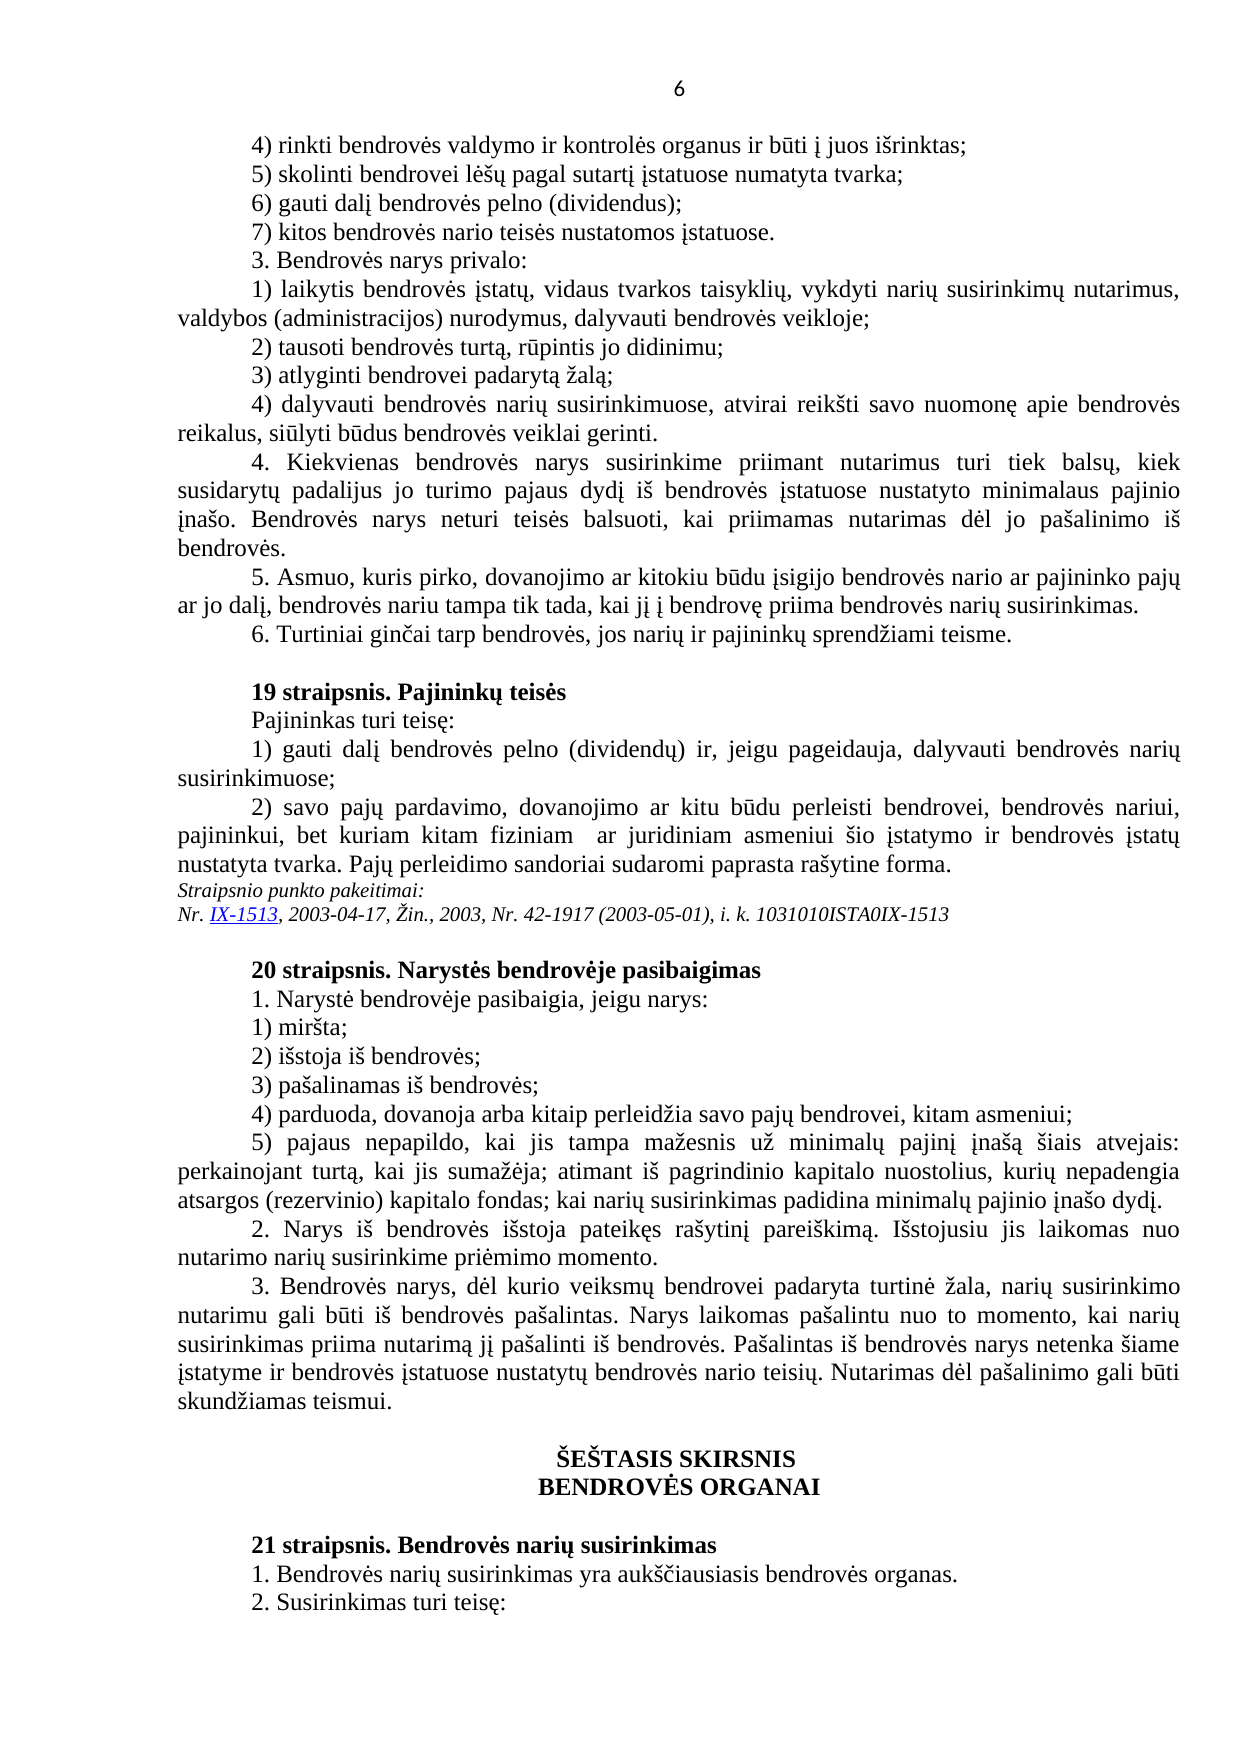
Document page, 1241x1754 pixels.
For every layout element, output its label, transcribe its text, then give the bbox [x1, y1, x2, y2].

text 3. Bendrovės narys, dėl kurio veiksmų bendrovei padaryta turtinė žala, narių susirinkimo nutarimu gali būti iš bendrovės pašalintas. Narys laikomas pašalintu nuo to momento, kai narių susirinkimas priima nutarimą jį pašalinti iš bendrovės. Pašalintas iš bendrovės narys netenka šiame įstatyme ir bendrovės įstatuose nustatytų bendrovės nario teisių. Nutarimas dėl pašalinimo gali būti skundžiamas teismui. [177, 1271, 1181, 1415]
text 4. Kiekvienas bendrovės narys susirinkime priimant nutarimus turi tiek balsų, kiek susidarytų padalijus jo turimo pajaus dydį iš bendrovės įstatuose nustatyto minimalaus pajinio įnašo. Bendrovės narys neturi teisės balsuoti, kai priimamas nutarimas dėl jo pašalinimo iš bendrovės. [177, 447, 1181, 562]
text 5. Asmuo, kuris pirko, dovanojimo ar kitokiu būdu įsigijo bendrovės nario ar pajininko pajų ar jo dalį, bendrovės nariu tampa tik tada, kai jį į bendrovę priima bendrovės narių susirinkimas. [177, 562, 1181, 619]
text 6) gauti dalį bendrovės pelno (dividendus); [177, 188, 1181, 217]
text 2. Narys iš bendrovės išstoja pateikęs rašytinį pareiškimą. Išstojusiu jis laikomas nuo nutarimo narių susirinkime priėmimo momento. [177, 1214, 1181, 1271]
text 1. Narystė bendrovėje pasibaigia, jeigu narys: [177, 984, 1181, 1012]
text 5) pajaus nepapildo, kai jis tampa mažesnis už minimalų pajinį įnašą šiais atvejais: perkainojant turtą, kai jis sumažėja; atimant iš pagrindinio kapitalo nuostolius, kurių nepadengia atsargos (rezervinio) kapitalo fondas; kai narių susirinkimas padidina minimalų pajinio įnašo dydį. [177, 1127, 1181, 1214]
text 3. Bendrovės narys privalo: [177, 246, 1181, 274]
text 21 straipsnis. Bendrovės narių susirinkimas [177, 1530, 1181, 1559]
text 2) savo pajų pardavimo, dovanojimo ar kitu būdu perleisti bendrovei, bendrovės nariui, pajininkui, bet kuriam kitam fiziniam ar juridiniam asmeniui šio įstatymo ir bendrovės įstatų nustatyta tvarka. Pajų perleidimo sandoriai sudaromi paprasta rašytine forma. [177, 792, 1181, 878]
text Straipsnio punkto pakeitimai: [177, 878, 1181, 902]
text Pajininkas turi teisę: [177, 706, 1181, 734]
text ŠEŠTASIS SKIRSNIS [177, 1444, 1181, 1472]
text 1) gauti dalį bendrovės pelno (dividendų) ir, jeigu pageidauja, dalyvauti bendrovės narių susirinkimuose; [177, 734, 1181, 792]
text 7) kitos bendrovės nario teisės nustatomos įstatuose. [177, 217, 1181, 246]
text Nr. IX-1513, 2003-04-17, Žin., 2003, Nr. 42-1917 (2003-05-01), i. k. 1031010ISTA0IX-1513 [177, 902, 1181, 926]
text 4) rinkti bendrovės valdymo ir kontrolės organus ir būti į juos išrinktas; [177, 131, 1181, 159]
text 19 straipsnis. Pajininkų teisės [177, 677, 1181, 706]
text BENDROVĖS ORGANAI [177, 1472, 1181, 1501]
text 3) atlyginti bendrovei padarytą žalą; [177, 361, 1181, 389]
text 2. Susirinkimas turi teisę: [177, 1587, 1181, 1616]
text 6. Turtiniai ginčai tarp bendrovės, jos narių ir pajininkų sprendžiami teisme. [177, 619, 1181, 648]
text 2) tausoti bendrovės turtą, rūpintis jo didinimu; [177, 332, 1181, 361]
text 1) laikytis bendrovės įstatų, vidaus tvarkos taisyklių, vykdyti narių susirinkimų nutarimus, valdybos (administracijos) nurodymus, dalyvauti bendrovės veikloje; [177, 274, 1181, 332]
text 20 straipsnis. Narystės bendrovėje pasibaigimas [177, 955, 1181, 984]
text 4) dalyvauti bendrovės narių susirinkimuose, atvirai reikšti savo nuomonę apie bendrovės reikalus, siūlyti būdus bendrovės veiklai gerinti. [177, 389, 1181, 447]
text 5) skolinti bendrovei lėšų pagal sutartį įstatuose numatyta tvarka; [177, 159, 1181, 188]
text 2) išstoja iš bendrovės; [177, 1041, 1181, 1070]
text 4) parduoda, dovanoja arba kitaip perleidžia savo pajų bendrovei, kitam asmeniui; [177, 1099, 1181, 1127]
text 1) miršta; [177, 1012, 1181, 1041]
text 3) pašalinamas iš bendrovės; [177, 1070, 1181, 1099]
text 1. Bendrovės narių susirinkimas yra aukščiausiasis bendrovės organas. [177, 1559, 1181, 1587]
